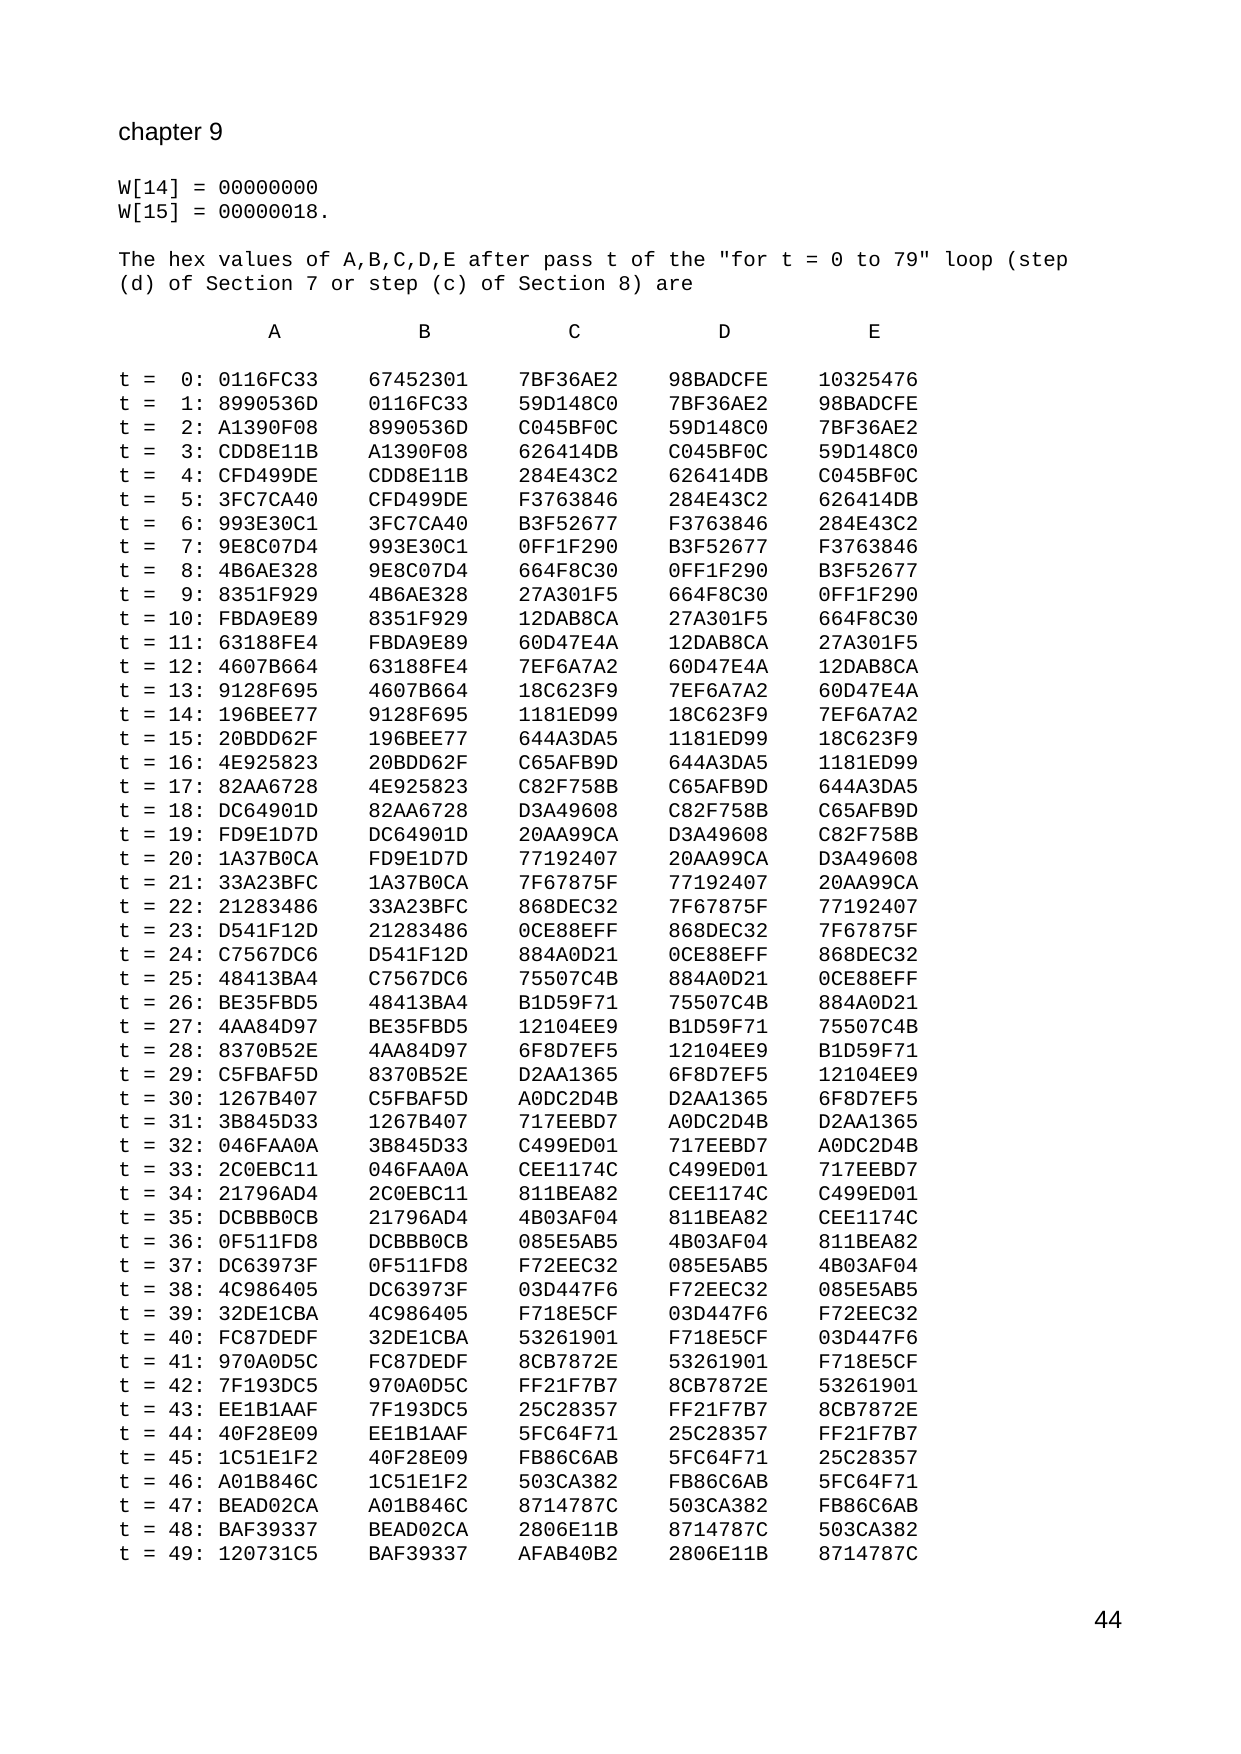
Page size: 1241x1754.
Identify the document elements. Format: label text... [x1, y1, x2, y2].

text t = 5: 3FC7CA40 CFD499DE F3763846 284E43C2 626414DB [118, 488, 1122, 512]
text t = 37: DC63973F 0F511FD8 F72EEC32 085E5AB5 4B03AF04 [118, 1255, 1122, 1279]
text t = 21: 33A23BFC 1A37B0CA 7F67875F 77192407 20AA99CA [118, 872, 1122, 896]
text t = 23: D541F12D 21283486 0CE88EFF 868DEC32 7F67875F [118, 920, 1122, 944]
text t = 29: C5FBAF5D 8370B52E D2AA1365 6F8D7EF5 12104EE9 [118, 1063, 1122, 1087]
text t = 40: FC87DEDF 32DE1CBA 53261901 F718E5CF 03D447F6 [118, 1327, 1122, 1351]
text t = 22: 21283486 33A23BFC 868DEC32 7F67875F 77192407 [118, 896, 1122, 920]
text t = 36: 0F511FD8 DCBBB0CB 085E5AB5 4B03AF04 811BEA82 [118, 1231, 1122, 1255]
text t = 16: 4E925823 20BDD62F C65AFB9D 644A3DA5 1181ED99 [118, 752, 1122, 776]
text t = 19: FD9E1D7D DC64901D 20AA99CA D3A49608 C82F758B [118, 824, 1122, 848]
text t = 48: BAF39337 BEAD02CA 2806E11B 8714787C 503CA382 [118, 1519, 1122, 1543]
text t = 41: 970A0D5C FC87DEDF 8CB7872E 53261901 F718E5CF [118, 1351, 1122, 1375]
text t = 47: BEAD02CA A01B846C 8714787C 503CA382 FB86C6AB [118, 1495, 1122, 1519]
text t = 7: 9E8C07D4 993E30C1 0FF1F290 B3F52677 F3763846 [118, 536, 1122, 560]
text t = 6: 993E30C1 3FC7CA40 B3F52677 F3763846 284E43C2 [118, 512, 1122, 536]
text t = 31: 3B845D33 1267B407 717EEBD7 A0DC2D4B D2AA1365 [118, 1111, 1122, 1135]
text t = 12: 4607B664 63188FE4 7EF6A7A2 60D47E4A 12DAB8CA [118, 656, 1122, 680]
text t = 35: DCBBB0CB 21796AD4 4B03AF04 811BEA82 CEE1174C [118, 1207, 1122, 1231]
text t = 10: FBDA9E89 8351F929 12DAB8CA 27A301F5 664F8C30 [118, 608, 1122, 632]
text t = 30: 1267B407 C5FBAF5D A0DC2D4B D2AA1365 6F8D7EF5 [118, 1087, 1122, 1111]
text t = 3: CDD8E11B A1390F08 626414DB C045BF0C 59D148C0 [118, 441, 1122, 464]
text A B C D E [118, 321, 1122, 345]
text t = 14: 196BEE77 9128F695 1181ED99 18C623F9 7EF6A7A2 [118, 704, 1122, 728]
text t = 13: 9128F695 4607B664 18C623F9 7EF6A7A2 60D47E4A [118, 680, 1122, 704]
text t = 17: 82AA6728 4E925823 C82F758B C65AFB9D 644A3DA5 [118, 776, 1122, 800]
text t = 0: 0116FC33 67452301 7BF36AE2 98BADCFE 10325476 [118, 369, 1122, 393]
text t = 39: 32DE1CBA 4C986405 F718E5CF 03D447F6 F72EEC32 [118, 1303, 1122, 1327]
text t = 46: A01B846C 1C51E1F2 503CA382 FB86C6AB 5FC64F71 [118, 1471, 1122, 1495]
text t = 1: 8990536D 0116FC33 59D148C0 7BF36AE2 98BADCFE [118, 393, 1122, 417]
text t = 24: C7567DC6 D541F12D 884A0D21 0CE88EFF 868DEC32 [118, 944, 1122, 968]
text t = 44: 40F28E09 EE1B1AAF 5FC64F71 25C28357 FF21F7B7 [118, 1423, 1122, 1447]
text t = 45: 1C51E1F2 40F28E09 FB86C6AB 5FC64F71 25C28357 [118, 1447, 1122, 1471]
text t = 2: A1390F08 8990536D C045BF0C 59D148C0 7BF36AE2 [118, 417, 1122, 441]
text t = 33: 2C0EBC11 046FAA0A CEE1174C C499ED01 717EEBD7 [118, 1159, 1122, 1183]
text t = 26: BE35FBD5 48413BA4 B1D59F71 75507C4B 884A0D21 [118, 992, 1122, 1016]
text t = 15: 20BDD62F 196BEE77 644A3DA5 1181ED99 18C623F9 [118, 728, 1122, 752]
text t = 11: 63188FE4 FBDA9E89 60D47E4A 12DAB8CA 27A301F5 [118, 632, 1122, 656]
text t = 42: 7F193DC5 970A0D5C FF21F7B7 8CB7872E 53261901 [118, 1375, 1122, 1399]
text t = 8: 4B6AE328 9E8C07D4 664F8C30 0FF1F290 B3F52677 [118, 560, 1122, 584]
text t = 25: 48413BA4 C7567DC6 75507C4B 884A0D21 0CE88EFF [118, 968, 1122, 992]
text t = 49: 120731C5 BAF39337 AFAB40B2 2806E11B 8714787C [118, 1543, 1122, 1567]
text W[14] = 00000000 W[15] = 00000018. The hex values of A,B,C,D,E after pass t of the "for t = 0 to 79" loop (step (d) of Section 7 or step (c) of Section 8) are [118, 177, 1116, 297]
text t = 34: 21796AD4 2C0EBC11 811BEA82 CEE1174C C499ED01 [118, 1183, 1122, 1207]
text t = 43: EE1B1AAF 7F193DC5 25C28357 FF21F7B7 8CB7872E [118, 1399, 1122, 1423]
text t = 9: 8351F929 4B6AE328 27A301F5 664F8C30 0FF1F290 [118, 584, 1122, 608]
text t = 38: 4C986405 DC63973F 03D447F6 F72EEC32 085E5AB5 [118, 1279, 1122, 1303]
text t = 27: 4AA84D97 BE35FBD5 12104EE9 B1D59F71 75507C4B [118, 1016, 1122, 1039]
text t = 4: CFD499DE CDD8E11B 284E43C2 626414DB C045BF0C [118, 464, 1122, 488]
text t = 20: 1A37B0CA FD9E1D7D 77192407 20AA99CA D3A49608 [118, 848, 1122, 872]
text t = 32: 046FAA0A 3B845D33 C499ED01 717EEBD7 A0DC2D4B [118, 1135, 1122, 1159]
text t = 28: 8370B52E 4AA84D97 6F8D7EF5 12104EE9 B1D59F71 [118, 1039, 1122, 1063]
text t = 18: DC64901D 82AA6728 D3A49608 C82F758B C65AFB9D [118, 800, 1122, 824]
